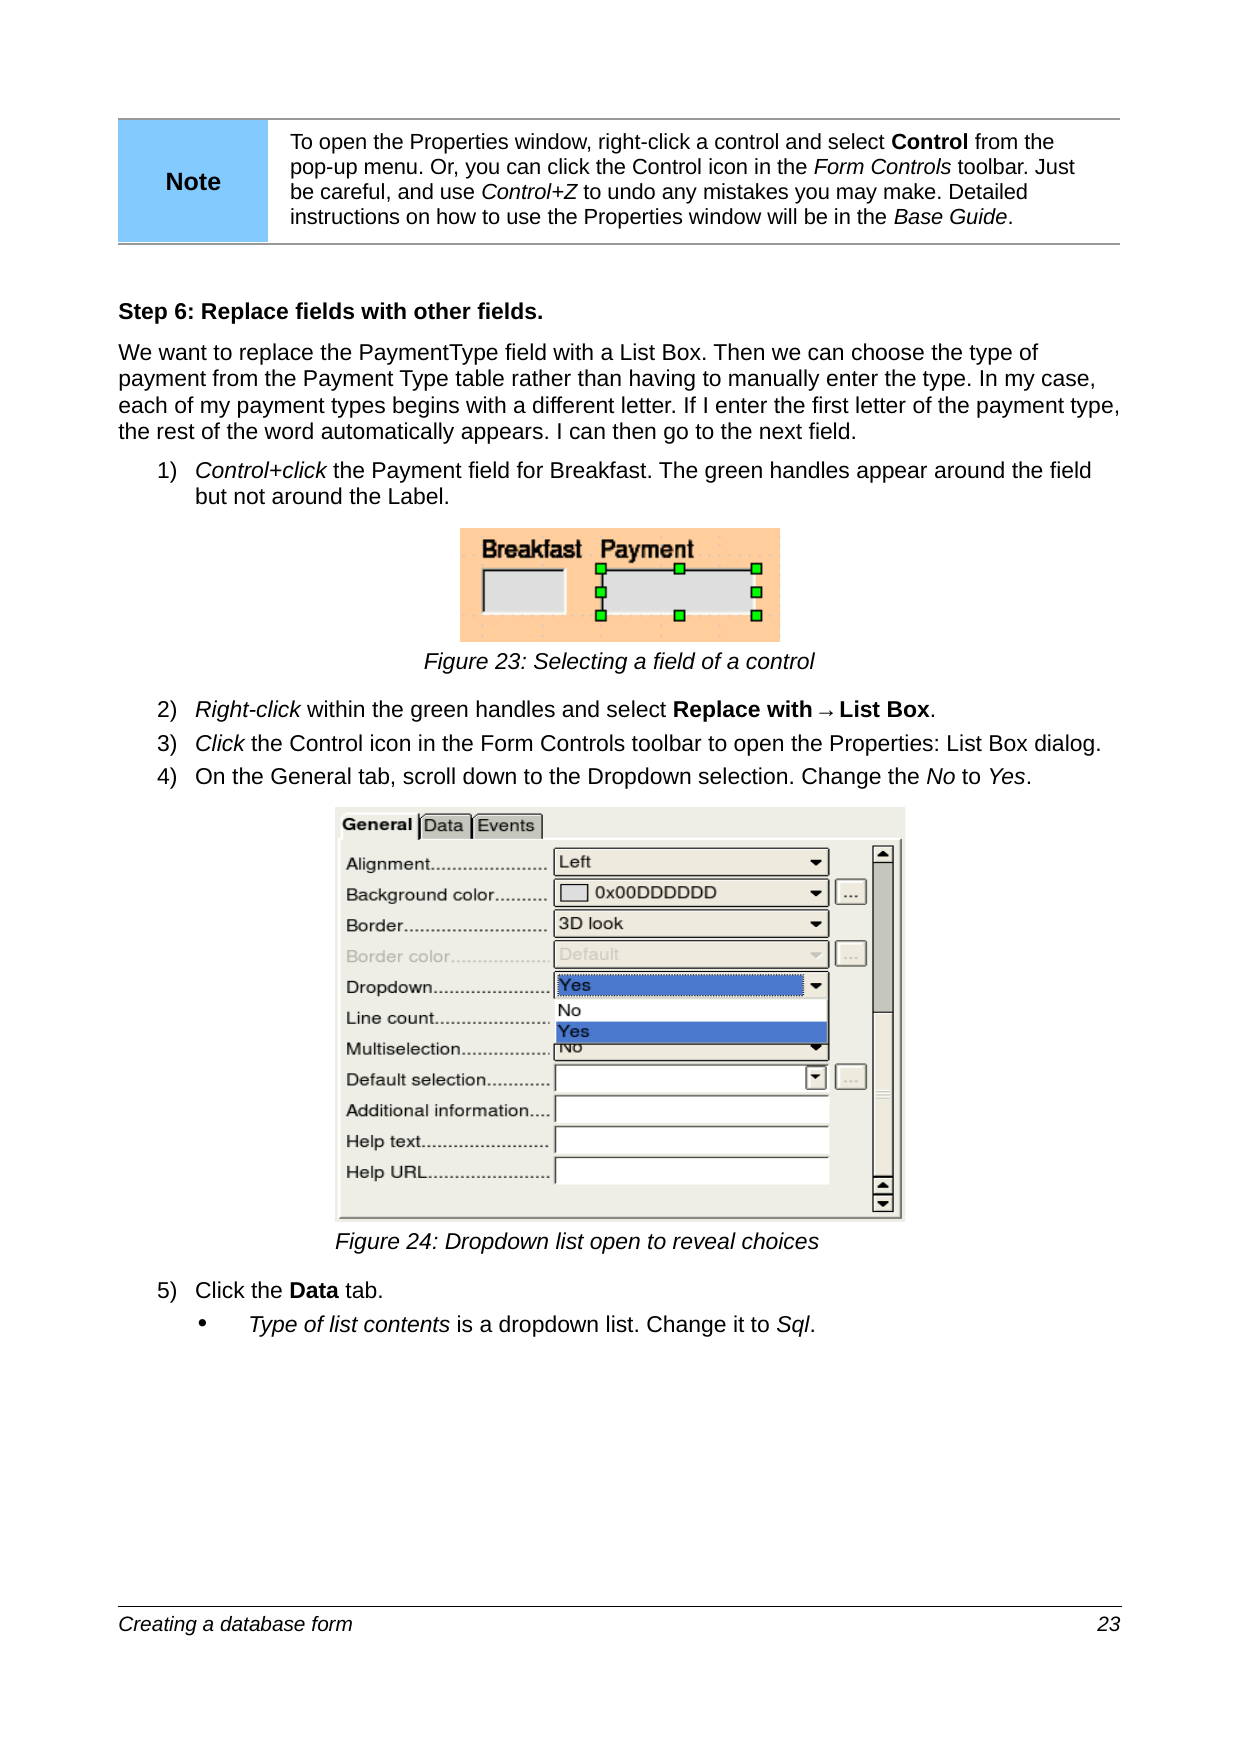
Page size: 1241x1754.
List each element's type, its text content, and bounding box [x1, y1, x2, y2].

list On the General tab, scroll down to the Dropdown selection. Change the No to Yes. [177, 763, 1122, 789]
picture [335, 807, 906, 1222]
text We want to replace the PaymentType field with a List Box. Then we can choose the type of payment from the Payment Type table rather than having to manually enter the type. In my case, each of my payment types begins with a different letter. If I enter the first letter of the payment type, the rest of the word automatically appears. I can then go to the next field. [118, 339, 1122, 444]
table_header Note [118, 120, 268, 242]
text Figure 24: Dropdown list open to reveal choices [335, 1228, 905, 1254]
list Right-click within the green handles and select Replace with → List Box. [177, 696, 1122, 724]
table_header To open the Properties window, right-click a control and select Control from the pop-up menu. Or, you can click the Control icon in the Form Controls toolbar. Just be careful, and use Control+Z to undo any mistakes you may make. Detailed instructions on how to use the Properties window will be in the Base Guide. [269, 120, 1119, 242]
list Type of list contents is a dropdown list. Change it to Sql. [195, 1309, 1122, 1339]
picture [460, 528, 780, 642]
list Click the Control icon in the Form Controls toolbar to open the Properties: List Box dialog. [177, 730, 1122, 756]
list Control+click the Payment field for Breakfast. The green handles appear around the field but not around the Label. [177, 457, 1122, 509]
text Step 6: Replace fields with other fields. [118, 298, 1122, 324]
text Figure 23: Selecting a field of a control [409, 648, 831, 674]
list Click the Data tab. [177, 1277, 1122, 1303]
